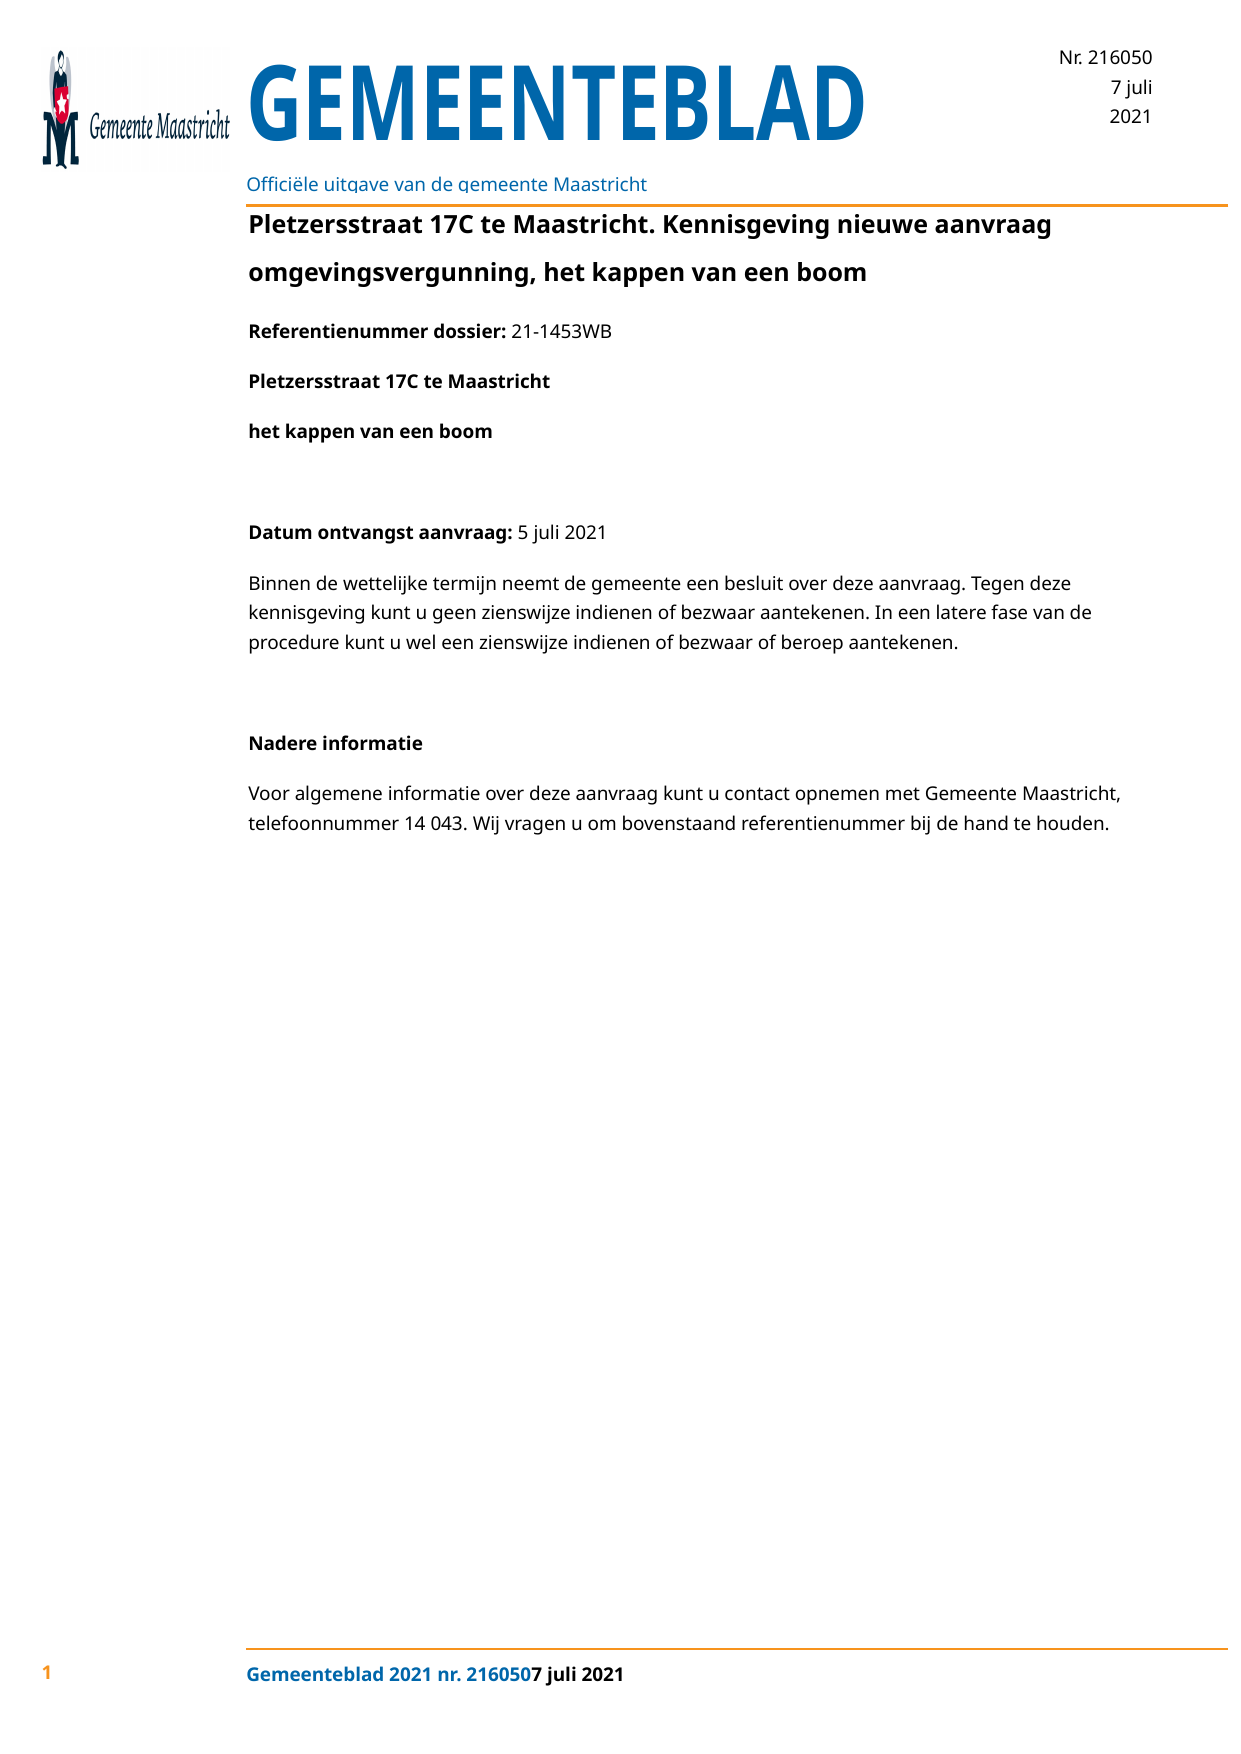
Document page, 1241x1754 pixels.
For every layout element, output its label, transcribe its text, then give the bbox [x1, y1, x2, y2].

text het kappen van een boom [248, 419, 1152, 444]
text Referentienummer dossier: 21-1453WB [248, 318, 1152, 344]
picture [41, 47, 231, 172]
text Voor algemene informatie over deze aanvraag kunt u contact opnemen met Gemeente Maastricht, telefoonnummer 14 043. Wij vragen u om bovenstaand referentienummer bij de hand te houden. [248, 780, 1152, 836]
text Datum ontvangst aanvraag: 5 juli 2021 [248, 519, 1152, 545]
text Nadere informatie [248, 730, 1152, 756]
text Pletzersstraat 17C te Maastricht. Kennisgeving nieuwe aanvraag omgevingsvergunning, het kappen van een boom [248, 207, 1152, 288]
text Pletzersstraat 17C te Maastricht [248, 368, 1152, 394]
text Binnen de wettelijke termijn neemt de gemeente een besluit over deze aanvraag. Tegen deze kennisgeving kunt u geen zienswijze indienen of bezwaar aantekenen. In een latere fase van de procedure kunt u wel een zienswijze indienen of bezwaar of beroep aantekenen. [248, 570, 1152, 655]
